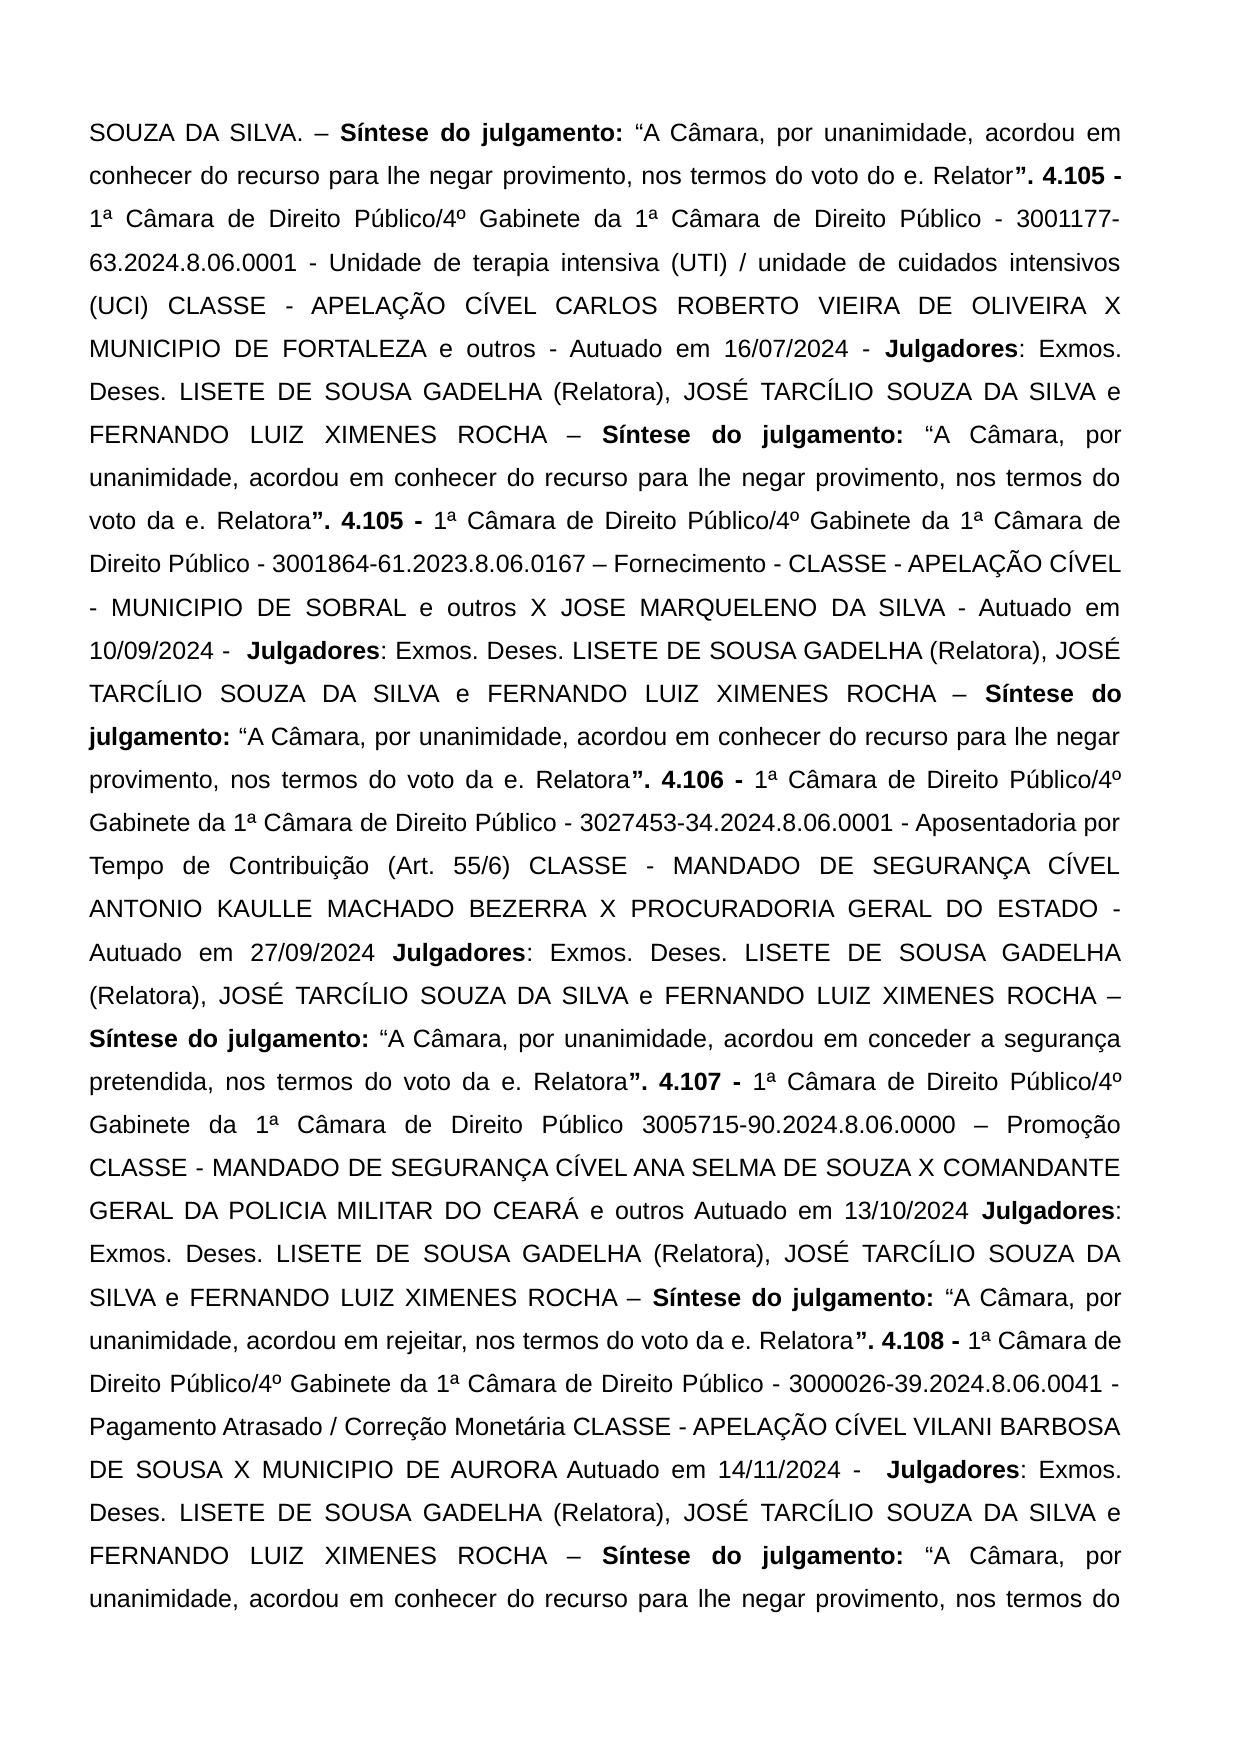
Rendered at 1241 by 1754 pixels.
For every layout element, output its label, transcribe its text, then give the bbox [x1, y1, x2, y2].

text SOUZA DA SILVA. – Síntese do julgamento: “A Câmara, por unanimidade, acordou em conhecer do recurso para lhe negar provimento, nos termos do voto do e. Relator”. 4.105 - 1ª Câmara de Direito Público/4º Gabinete da 1ª Câmara de Direito Público - 3001177-63.2024.8.06.0001 - Unidade de terapia intensiva (UTI) / unidade de cuidados intensivos (UCI) CLASSE - APELAÇÃO CÍVEL CARLOS ROBERTO VIEIRA DE OLIVEIRA X MUNICIPIO DE FORTALEZA e outros - Autuado em 16/07/2024 - Julgadores: Exmos. Deses. LISETE DE SOUSA GADELHA (Relatora), JOSÉ TARCÍLIO SOUZA DA SILVA e FERNANDO LUIZ XIMENES ROCHA – Síntese do julgamento: “A Câmara, por unanimidade, acordou em conhecer do recurso para lhe negar provimento, nos termos do voto da e. Relatora”. 4.105 - 1ª Câmara de Direito Público/4º Gabinete da 1ª Câmara de Direito Público - 3001864-61.2023.8.06.0167 – Fornecimento - CLASSE - APELAÇÃO CÍVEL - MUNICIPIO DE SOBRAL e outros X JOSE MARQUELENO DA SILVA - Autuado em 10/09/2024 - Julgadores: Exmos. Deses. LISETE DE SOUSA GADELHA (Relatora), JOSÉ TARCÍLIO SOUZA DA SILVA e FERNANDO LUIZ XIMENES ROCHA – Síntese do julgamento: “A Câmara, por unanimidade, acordou em conhecer do recurso para lhe negar provimento, nos termos do voto da e. Relatora”. 4.106 - 1ª Câmara de Direito Público/4º Gabinete da 1ª Câmara de Direito Público - 3027453-34.2024.8.06.0001 - Aposentadoria por Tempo de Contribuição (Art. 55/6) CLASSE - MANDADO DE SEGURANÇA CÍVEL ANTONIO KAULLE MACHADO BEZERRA X PROCURADORIA GERAL DO ESTADO - Autuado em 27/09/2024 Julgadores: Exmos. Deses. LISETE DE SOUSA GADELHA (Relatora), JOSÉ TARCÍLIO SOUZA DA SILVA e FERNANDO LUIZ XIMENES ROCHA – Síntese do julgamento: “A Câmara, por unanimidade, acordou em conceder a segurança pretendida, nos termos do voto da e. Relatora”. 4.107 - 1ª Câmara de Direito Público/4º Gabinete da 1ª Câmara de Direito Público 3005715-90.2024.8.06.0000 – Promoção CLASSE - MANDADO DE SEGURANÇA CÍVEL ANA SELMA DE SOUZA X COMANDANTE GERAL DA POLICIA MILITAR DO CEARÁ e outros Autuado em 13/10/2024 Julgadores: Exmos. Deses. LISETE DE SOUSA GADELHA (Relatora), JOSÉ TARCÍLIO SOUZA DA SILVA e FERNANDO LUIZ XIMENES ROCHA – Síntese do julgamento: “A Câmara, por unanimidade, acordou em rejeitar, nos termos do voto da e. Relatora”. 4.108 - 1ª Câmara de Direito Público/4º Gabinete da 1ª Câmara de Direito Público - 3000026-39.2024.8.06.0041 - Pagamento Atrasado / Correção Monetária CLASSE - APELAÇÃO CÍVEL VILANI BARBOSA DE SOUSA X MUNICIPIO DE AURORA Autuado em 14/11/2024 - Julgadores: Exmos. Deses. LISETE DE SOUSA GADELHA (Relatora), JOSÉ TARCÍLIO SOUZA DA SILVA e FERNANDO LUIZ XIMENES ROCHA – Síntese do julgamento: “A Câmara, por unanimidade, acordou em conhecer do recurso para lhe negar provimento, nos termos do [89, 118, 1122, 1613]
